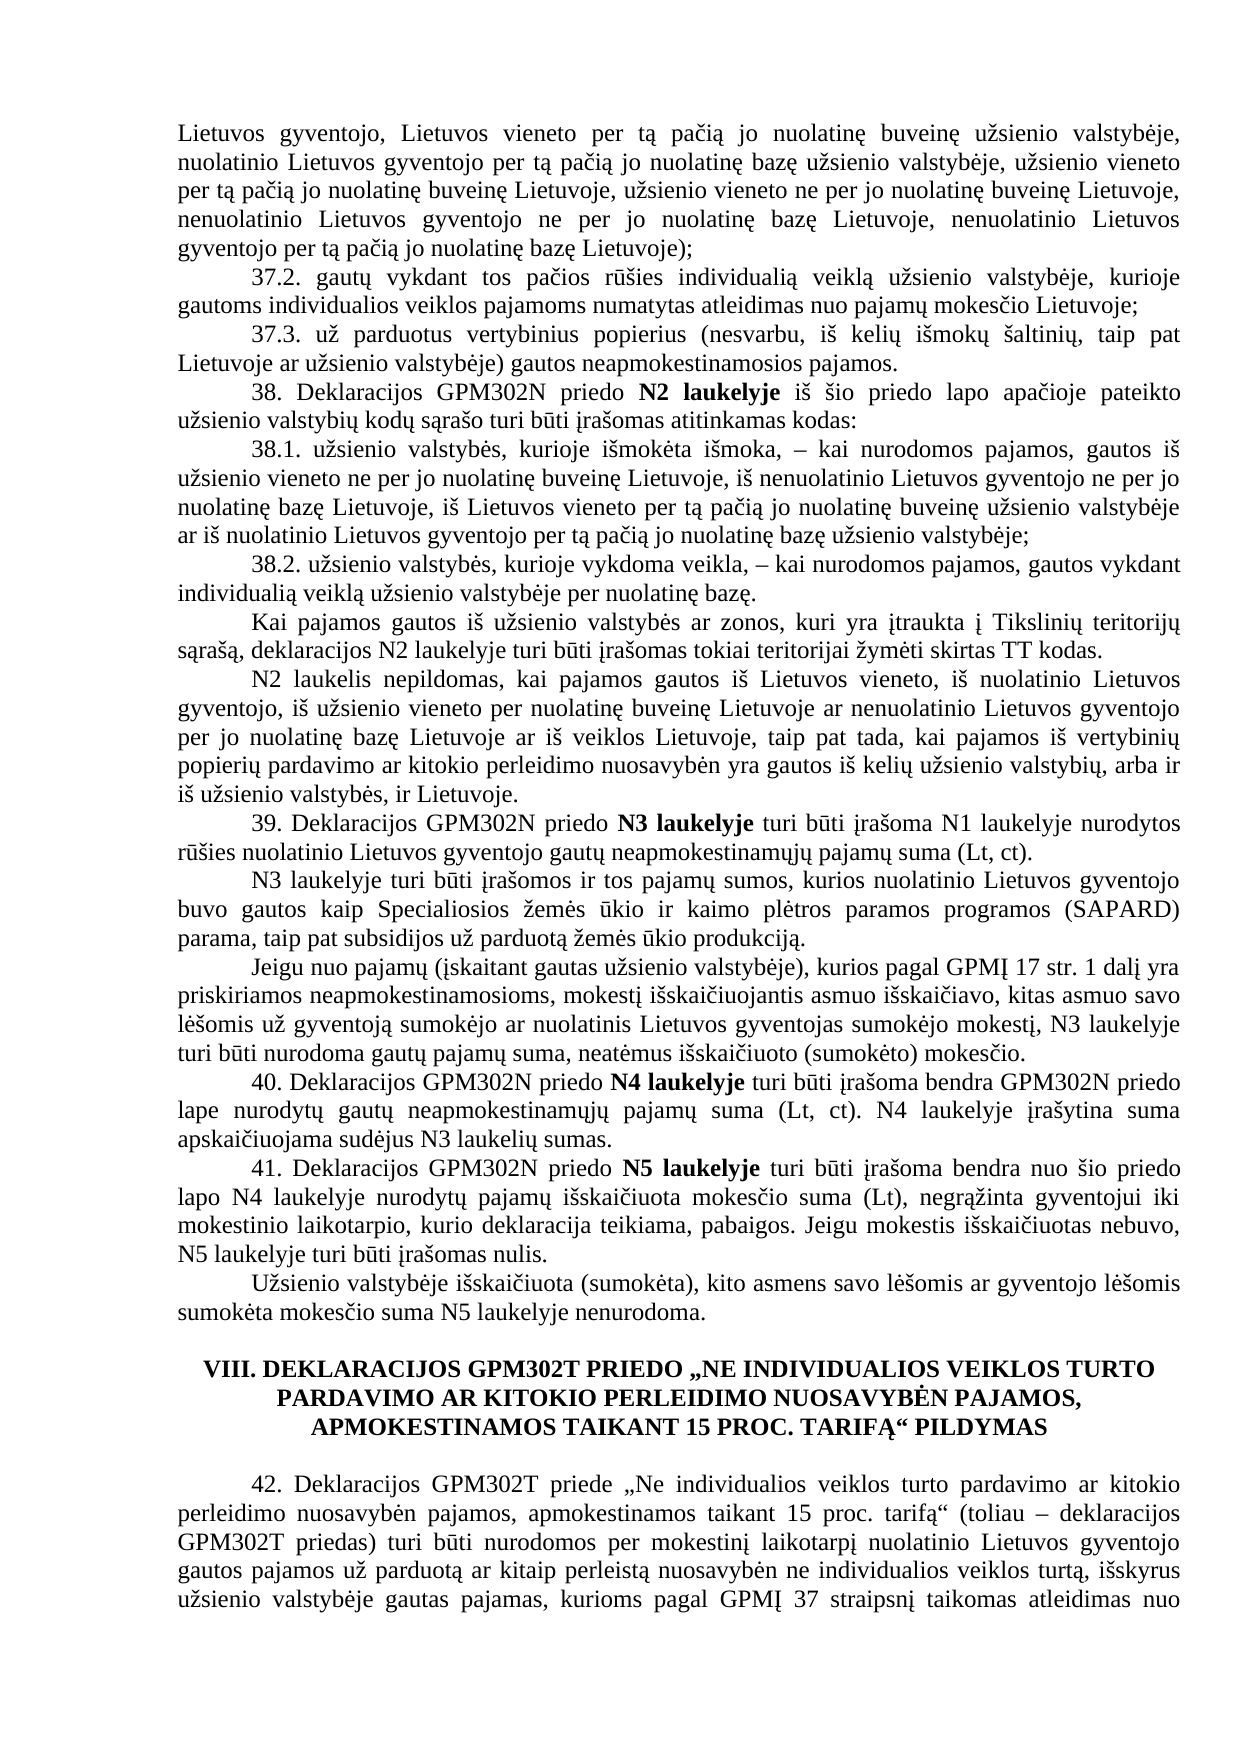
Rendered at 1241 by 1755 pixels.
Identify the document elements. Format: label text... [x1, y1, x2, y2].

text 38. Deklaracijos GPM302N priedo N2 laukelyje iš šio priedo lapo apačioje pateikto užsienio valstybių kodų sąrašo turi būti įrašomas atitinkamas kodas: [177, 377, 1181, 434]
text 37.3. už parduotus vertybinius popierius (nesvarbu, iš kelių išmokų šaltinių, taip pat Lietuvoje ar užsienio valstybėje) gautos neapmokestinamosios pajamos. [177, 319, 1181, 377]
text 42. Deklaracijos GPM302T priede „Ne individualios veiklos turto pardavimo ar kitokio perleidimo nuosavybėn pajamos, apmokestinamos taikant 15 proc. tarifą“ (toliau – deklaracijos GPM302T priedas) turi būti nurodomos per mokestinį laikotarpį nuolatinio Lietuvos gyventojo gautos pajamos už parduotą ar kitaip perleistą nuosavybėn ne individualios veiklos turtą, išskyrus užsienio valstybėje gautas pajamas, kurioms pagal GPMĮ 37 straipsnį taikomas atleidimas nuo [177, 1469, 1181, 1613]
text VIII. DEKLARACIJOS GPM302T PRIEDO „NE INDIVIDUALIOS VEIKLOS TURTO PARDAVIMO AR KITOKIO PERLEIDIMO NUOSAVYBĖN PAJAMOS, APMOKESTINAMOS TAIKANT 15 PROC. TARIFĄ“ PILDYMAS [177, 1354, 1181, 1441]
text 37.2. gautų vykdant tos pačios rūšies individualią veiklą užsienio valstybėje, kurioje gautoms individualios veiklos pajamoms numatytas atleidimas nuo pajamų mokesčio Lietuvoje; [177, 262, 1181, 319]
text 38.2. užsienio valstybės, kurioje vykdoma veikla, – kai nurodomos pajamos, gautos vykdant individualią veiklą užsienio valstybėje per nuolatinę bazę. [177, 549, 1181, 607]
text 38.1. užsienio valstybės, kurioje išmokėta išmoka, – kai nurodomos pajamos, gautos iš užsienio vieneto ne per jo nuolatinę buveinę Lietuvoje, iš nenuolatinio Lietuvos gyventojo ne per jo nuolatinę bazę Lietuvoje, iš Lietuvos vieneto per tą pačią jo nuolatinę buveinę užsienio valstybėje ar iš nuolatinio Lietuvos gyventojo per tą pačią jo nuolatinę bazę užsienio valstybėje; [177, 434, 1181, 549]
text N2 laukelis nepildomas, kai pajamos gautos iš Lietuvos vieneto, iš nuolatinio Lietuvos gyventojo, iš užsienio vieneto per nuolatinę buveinę Lietuvoje ar nenuolatinio Lietuvos gyventojo per jo nuolatinę bazę Lietuvoje ar iš veiklos Lietuvoje, taip pat tada, kai pajamos iš vertybinių popierių pardavimo ar kitokio perleidimo nuosavybėn yra gautos iš kelių užsienio valstybių, arba ir iš užsienio valstybės, ir Lietuvoje. [177, 664, 1181, 808]
text Lietuvos gyventojo, Lietuvos vieneto per tą pačią jo nuolatinę buveinę užsienio valstybėje, nuolatinio Lietuvos gyventojo per tą pačią jo nuolatinę bazę užsienio valstybėje, užsienio vieneto per tą pačią jo nuolatinę buveinę Lietuvoje, užsienio vieneto ne per jo nuolatinę buveinę Lietuvoje, nenuolatinio Lietuvos gyventojo ne per jo nuolatinę bazę Lietuvoje, nenuolatinio Lietuvos gyventojo per tą pačią jo nuolatinę bazę Lietuvoje); [177, 118, 1181, 262]
text 41. Deklaracijos GPM302N priedo N5 laukelyje turi būti įrašoma bendra nuo šio priedo lapo N4 laukelyje nurodytų pajamų išskaičiuota mokesčio suma (Lt), negrąžinta gyventojui iki mokestinio laikotarpio, kurio deklaracija teikiama, pabaigos. Jeigu mokestis išskaičiuotas nebuvo, N5 laukelyje turi būti įrašomas nulis. [177, 1153, 1181, 1268]
text 39. Deklaracijos GPM302N priedo N3 laukelyje turi būti įrašoma N1 laukelyje nurodytos rūšies nuolatinio Lietuvos gyventojo gautų neapmokestinamųjų pajamų suma (Lt, ct). [177, 808, 1181, 866]
text Užsienio valstybėje išskaičiuota (sumokėta), kito asmens savo lėšomis ar gyventojo lėšomis sumokėta mokesčio suma N5 laukelyje nenurodoma. [177, 1268, 1181, 1326]
text N3 laukelyje turi būti įrašomos ir tos pajamų sumos, kurios nuolatinio Lietuvos gyventojo buvo gautos kaip Specialiosios žemės ūkio ir kaimo plėtros paramos programos (SAPARD) parama, taip pat subsidijos už parduotą žemės ūkio produkciją. [177, 866, 1181, 952]
text 40. Deklaracijos GPM302N priedo N4 laukelyje turi būti įrašoma bendra GPM302N priedo lape nurodytų gautų neapmokestinamųjų pajamų suma (Lt, ct). N4 laukelyje įrašytina suma apskaičiuojama sudėjus N3 laukelių sumas. [177, 1067, 1181, 1153]
text Jeigu nuo pajamų (įskaitant gautas užsienio valstybėje), kurios pagal GPMĮ 17 str. 1 dalį yra priskiriamos neapmokestinamosioms, mokestį išskaičiuojantis asmuo išskaičiavo, kitas asmuo savo lėšomis už gyventoją sumokėjo ar nuolatinis Lietuvos gyventojas sumokėjo mokestį, N3 laukelyje turi būti nurodoma gautų pajamų suma, neatėmus išskaičiuoto (sumokėto) mokesčio. [177, 952, 1181, 1067]
text Kai pajamos gautos iš užsienio valstybės ar zonos, kuri yra įtraukta į Tikslinių teritorijų sąrašą, deklaracijos N2 laukelyje turi būti įrašomas tokiai teritorijai žymėti skirtas TT kodas. [177, 607, 1181, 664]
